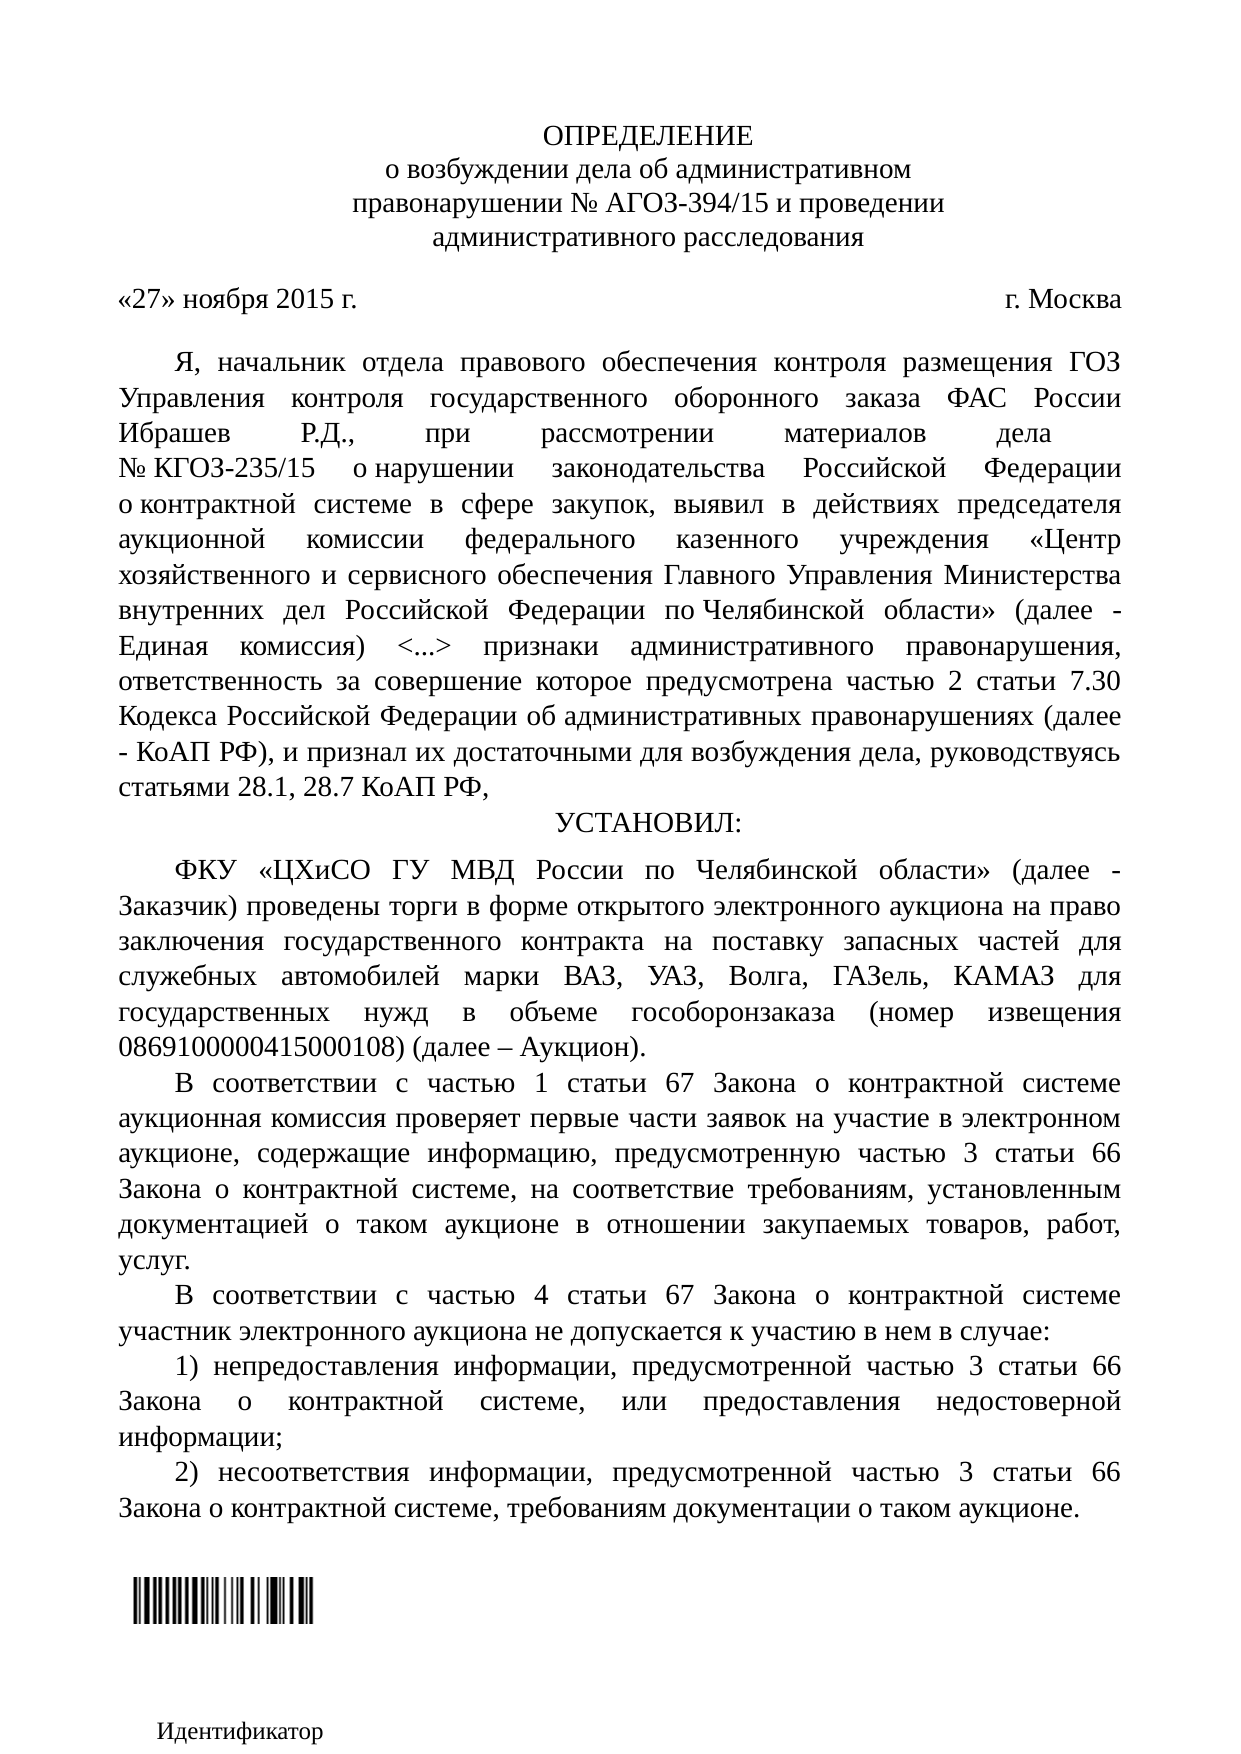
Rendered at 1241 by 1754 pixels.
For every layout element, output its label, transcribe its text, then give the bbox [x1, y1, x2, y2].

text ОПРЕДЕЛЕНИЕ [118, 118, 1122, 152]
text «27» ноября 2015 г. г. Москва [117, 281, 1122, 314]
text о возбуждении дела об административном [118, 152, 1122, 185]
text В соответствии с частью 4 статьи 67 Закона о контрактной системе участник электронного аукциона не допускается к участию в нем в случае: [118, 1276, 1122, 1347]
picture [118, 1577, 331, 1624]
text ФКУ «ЦХиСО ГУ МВД России по Челябинской области» (далее - Заказчик) проведены торги в форме открытого электронного аукциона на право заключения государственного контракта на поставку запасных частей для служебных автомобилей марки ВАЗ, УАЗ, Волга, ГАЗель, КАМАЗ для государственных нужд в объеме гособоронзаказа (номер извещения 0869100000415000108) (далее – Аукцион). [118, 851, 1122, 1064]
text В соответствии с частью 1 статьи 67 Закона о контрактной системе аукционная комиссия проверяет первые части заявок на участие в электронном аукционе, содержащие информацию, предусмотренную частью 3 статьи 66 Закона о контрактной системе, на соответствие требованиям, установленным документацией о таком аукционе в отношении закупаемых товаров, работ, услуг. [118, 1064, 1122, 1276]
text Я, начальник отдела правового обеспечения контроля размещения ГОЗ Управления контроля государственного оборонного заказа ФАС России Ибрашев Р.Д., при рассмотрении материалов дела № КГОЗ-235/15 о нарушении законодательства Российской Федерации о контрактной системе в сфере закупок, выявил в действиях председателя аукционной комиссии федерального казенного учреждения «Центр хозяйственного и сервисного обеспечения Главного Управления Министерства внутренних дел Российской Федерации по Челябинской области» (далее - Единая комиссия) <...> признаки административного правонарушения, ответственность за совершение которое предусмотрена частью 2 статьи 7.30 Кодекса Российской Федерации об административных правонарушениях (далее - КоАП РФ), и признал их достаточными для возбуждения дела, руководствуясь статьями 28.1, 28.7 КоАП РФ, [118, 343, 1122, 804]
text 1) непредоставления информации, предусмотренной частью 3 статьи 66 Закона о контрактной системе, или предоставления недостоверной информации; [118, 1347, 1122, 1453]
text правонарушении № АГОЗ-394/15 и проведении [118, 185, 1122, 219]
text 2) несоответствия информации, предусмотренной частью 3 статьи 66 Закона о контрактной системе, требованиям документации о таком аукционе. [118, 1453, 1122, 1524]
text административного расследования [118, 219, 1122, 252]
text УСТАНОВИЛ: [118, 804, 1122, 839]
